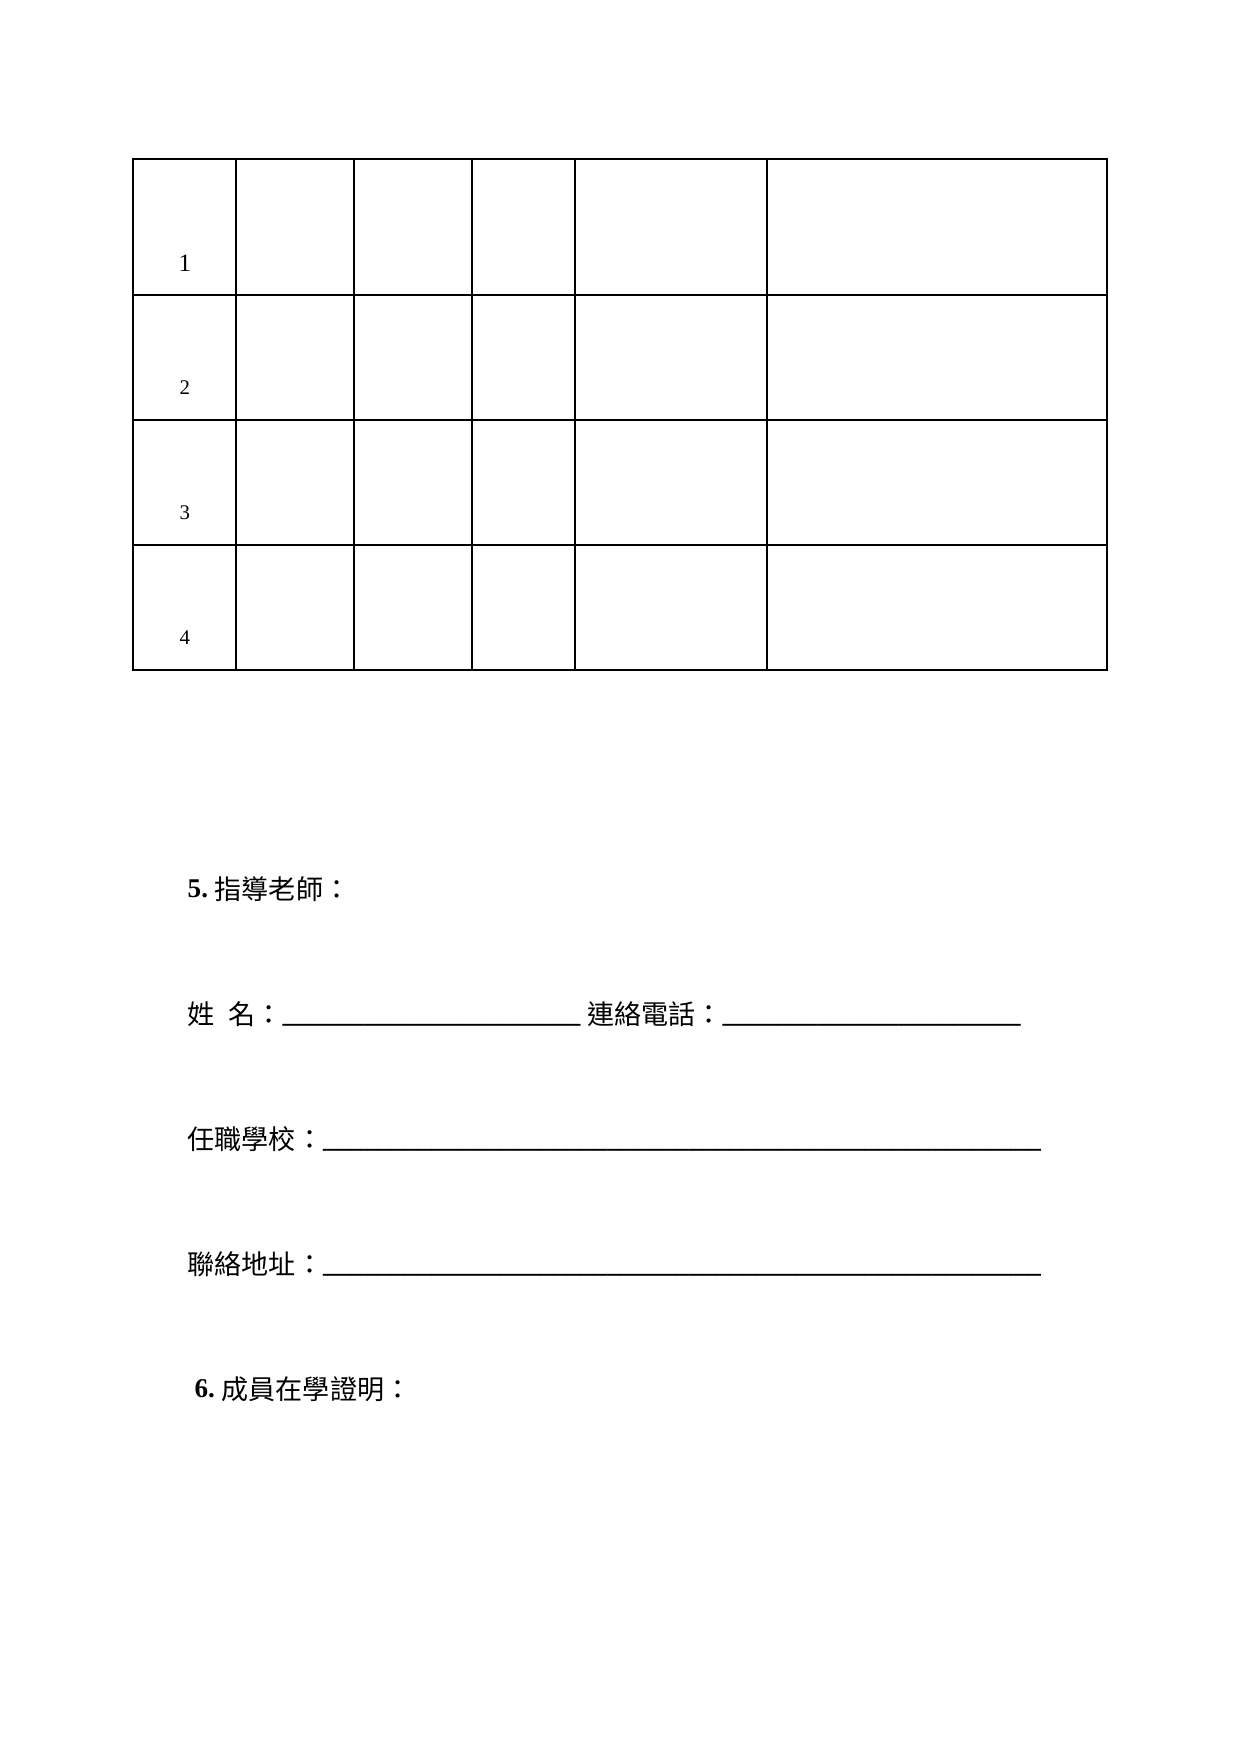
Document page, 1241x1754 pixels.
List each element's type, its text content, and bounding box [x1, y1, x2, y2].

text 聯絡地址：_____________________________________________________ [187, 1221, 1053, 1283]
table_cell 4 [134, 546, 235, 669]
table_cell [768, 421, 1106, 544]
table_cell [768, 546, 1106, 669]
table_cell [355, 546, 471, 669]
text 5. 指導老師： [187, 846, 1053, 908]
table_cell [237, 546, 353, 669]
table_cell [768, 160, 1106, 294]
table_cell [768, 296, 1106, 419]
table_cell [355, 296, 471, 419]
table_cell [576, 160, 766, 294]
table_cell [473, 546, 574, 669]
table_cell [237, 296, 353, 419]
table_cell 2 [134, 296, 235, 419]
table_cell [473, 296, 574, 419]
table_cell 1 [134, 160, 235, 294]
table_cell [237, 421, 353, 544]
text 任職學校：_____________________________________________________ [187, 1096, 1053, 1158]
text 6. 成員在學證明： [187, 1346, 1053, 1408]
table_cell [237, 160, 353, 294]
table_cell [576, 546, 766, 669]
table_cell [576, 421, 766, 544]
table_cell [355, 160, 471, 294]
table_cell [473, 160, 574, 294]
text 姓 名：______________________ 連絡電話：______________________ [187, 971, 1053, 1033]
table_cell [473, 421, 574, 544]
table_cell [355, 421, 471, 544]
table_cell 3 [134, 421, 235, 544]
table_cell [576, 296, 766, 419]
